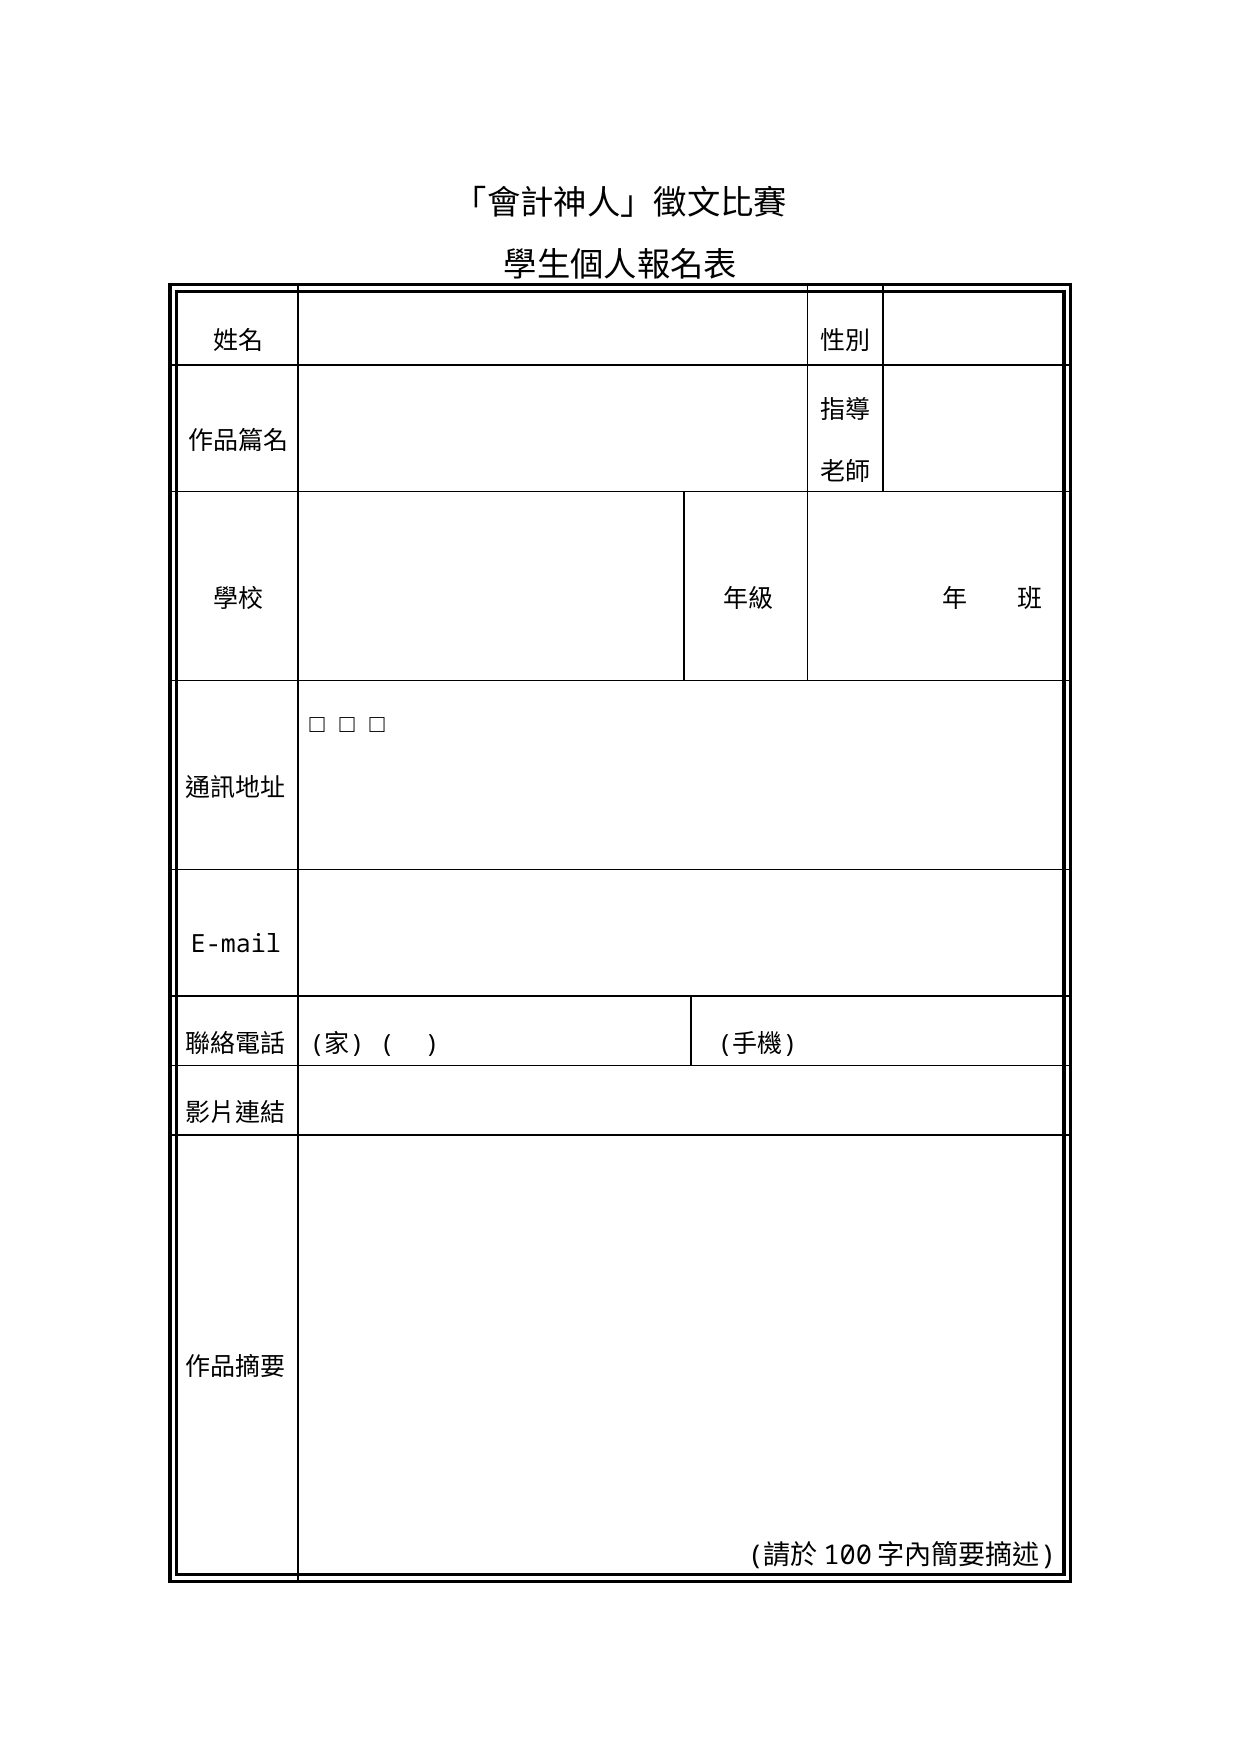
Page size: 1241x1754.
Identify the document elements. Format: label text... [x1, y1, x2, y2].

table_cell □ □ □ [299, 681, 1062, 869]
table_cell 作品篇名 [178, 366, 297, 491]
table_cell (請於100字內簡要摘述) [299, 1136, 1062, 1573]
table_header [299, 286, 807, 290]
table_header [884, 293, 1062, 364]
table_cell (家) ( ) [299, 997, 690, 1065]
table_cell 年 班 [808, 492, 1062, 680]
table_cell 年級 [685, 492, 807, 680]
table_header [884, 286, 1067, 364]
table_cell 通訊地址 [178, 681, 297, 869]
table_cell [884, 366, 1062, 491]
table_cell 學校 [178, 492, 297, 680]
table_header 姓名 [173, 286, 297, 364]
text 學生個人報名表 [187, 221, 1053, 283]
table_cell E-mail [178, 870, 297, 995]
table_cell (手機) [692, 997, 1062, 1065]
table_cell 指導老師 [808, 366, 882, 491]
table_cell [299, 1066, 1062, 1134]
table_header [299, 293, 807, 364]
table_header 性別 [808, 293, 882, 364]
table_header [808, 286, 882, 290]
table_cell 聯絡電話 [178, 997, 297, 1065]
table_cell 作品摘要 [178, 1136, 297, 1573]
table_cell [299, 366, 807, 491]
table_cell [299, 492, 683, 680]
table_cell 影片連結 [178, 1066, 297, 1134]
text 「會計神人」徵文比賽 [187, 158, 1053, 221]
table_cell [299, 870, 1062, 995]
